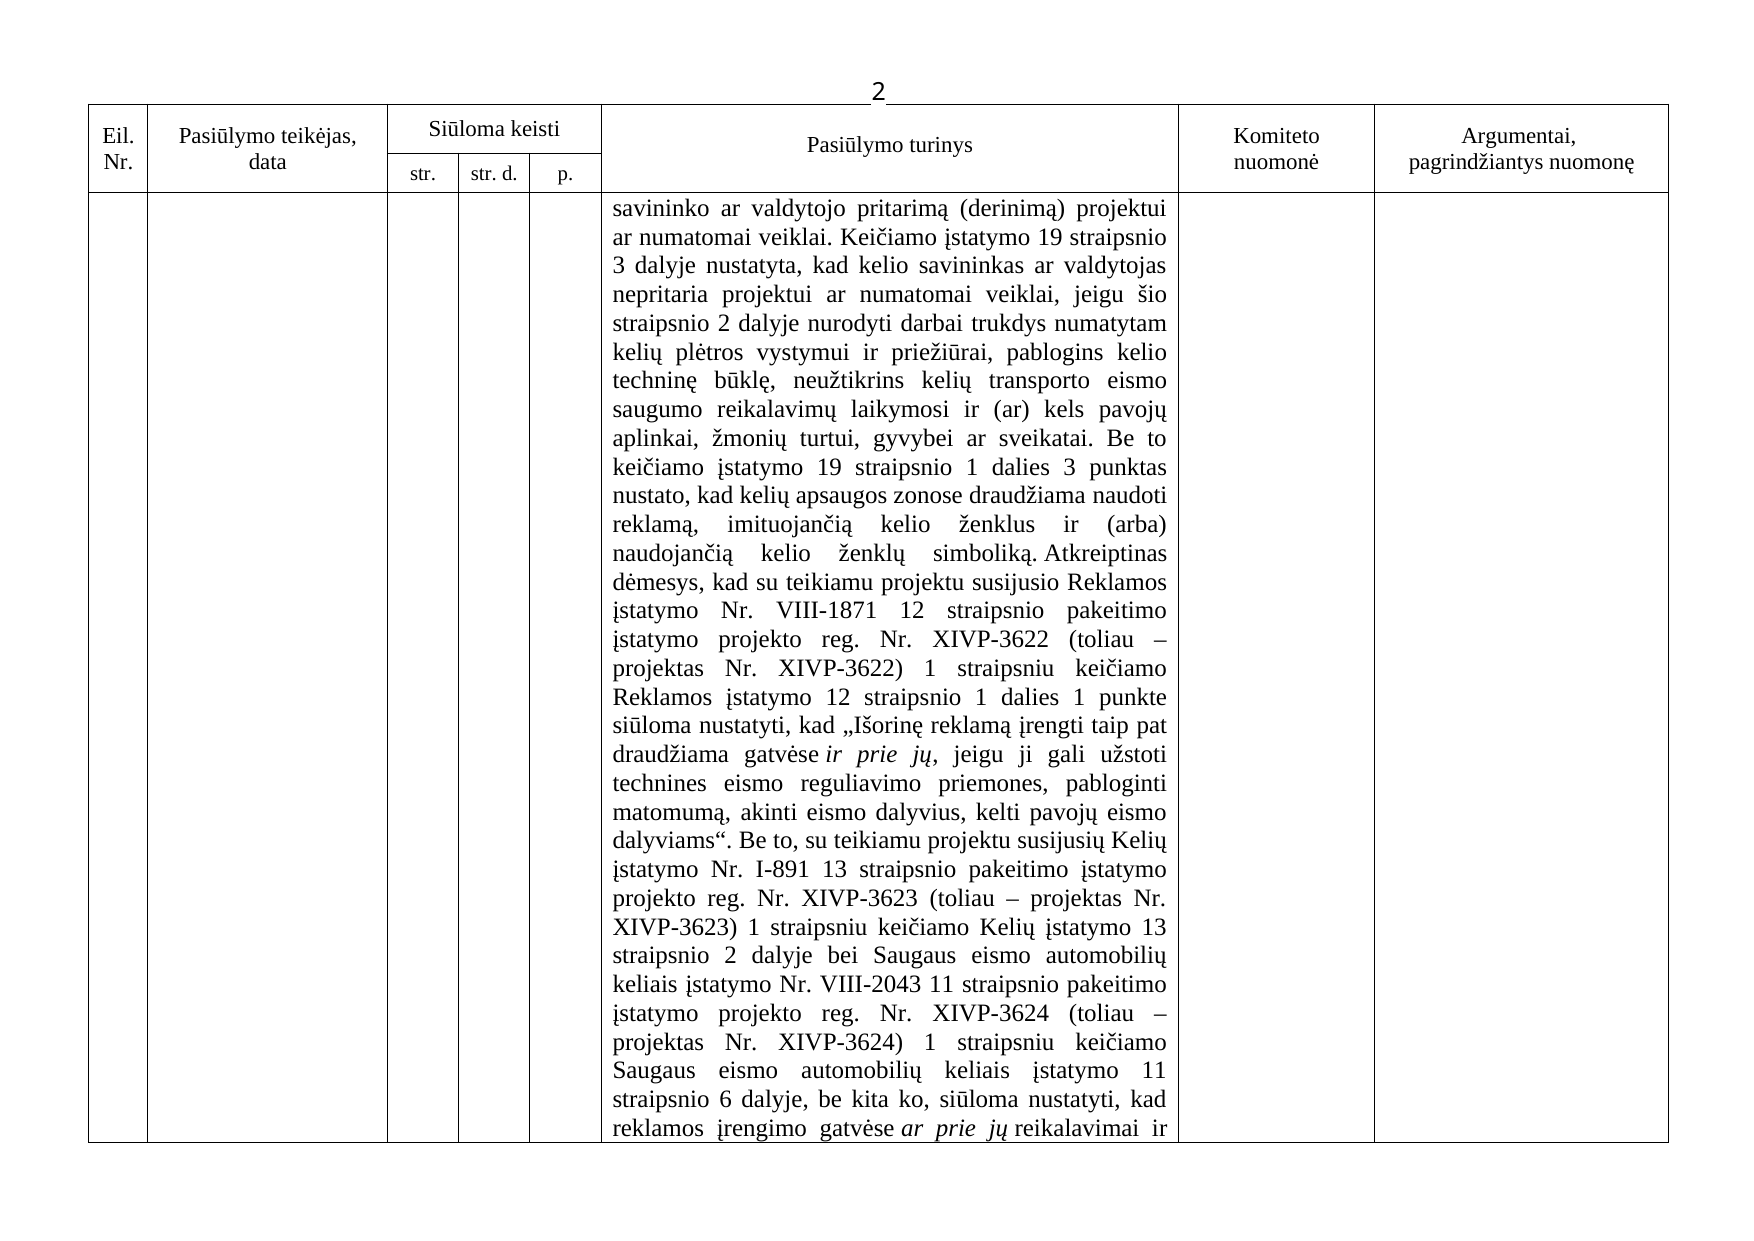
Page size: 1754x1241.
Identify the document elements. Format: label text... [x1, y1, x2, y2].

table_cell [89, 193, 147, 1142]
table_header Pasiūlymo teikėjas, data [148, 105, 387, 192]
table_header Pasiūlymo turinys [602, 105, 1178, 192]
table_cell str. d. [459, 154, 529, 192]
table_header Komiteto nuomonė [1179, 105, 1374, 192]
table_cell [530, 193, 601, 1142]
table_header Argumentai, pagrindžiantys nuomonę [1375, 105, 1668, 192]
table_header Siūloma keisti [388, 105, 601, 153]
table_cell [388, 193, 458, 1142]
table_cell [1179, 193, 1374, 1142]
table_cell str. [388, 154, 458, 192]
table_cell [459, 193, 529, 1142]
table_cell savininko ar valdytojo pritarimą (derinimą) projektui ar numatomai veiklai. Keičiamo įstatymo 19 straipsnio 3 dalyje nustatyta, kad kelio savininkas ar valdytojas nepritaria projektui ar numatomai veiklai, jeigu šio straipsnio 2 dalyje nurodyti darbai trukdys numatytam kelių plėtros vystymui ir priežiūrai, pablogins kelio techninę būklę, neužtikrins kelių transporto eismo saugumo reikalavimų laikymosi ir (ar) kels pavojų aplinkai, žmonių turtui, gyvybei ar sveikatai. Be to keičiamo įstatymo 19 straipsnio 1 dalies 3 punktas nustato, kad kelių apsaugos zonose draudžiama naudoti reklamą, imituojančią kelio ženklus ir (arba) naudojančią kelio ženklų simboliką. Atkreiptinas dėmesys, kad su teikiamu projektu susijusio Reklamos įstatymo Nr. VIII-1871 12 straipsnio pakeitimo įstatymo projekto reg. Nr. XIVP-3622 (toliau – projektas Nr. XIVP-3622) 1 straipsniu keičiamo Reklamos įstatymo 12 straipsnio 1 dalies 1 punkte siūloma nustatyti, kad „Išorinę reklamą įrengti taip pat draudžiama gatvėse ir prie jų, jeigu ji gali užstoti technines eismo reguliavimo priemones, pabloginti matomumą, akinti eismo dalyvius, kelti pavojų eismo dalyviams“. Be to, su teikiamu projektu susijusių Kelių įstatymo Nr. I-891 13 straipsnio pakeitimo įstatymo projekto reg. Nr. XIVP-3623 (toliau – projektas Nr. XIVP-3623) 1 straipsniu keičiamo Kelių įstatymo 13 straipsnio 2 dalyje bei Saugaus eismo automobilių keliais įstatymo Nr. VIII-2043 11 straipsnio pakeitimo įstatymo projekto reg. Nr. XIVP-3624 (toliau – projektas Nr. XIVP-3624) 1 straipsniu keičiamo Saugaus eismo automobilių keliais įstatymo 11 straipsnio 6 dalyje, be kita ko, siūloma nustatyti, kad reklamos įrengimo gatvėse ar prie jų reikalavimai ir [602, 193, 1178, 1142]
table_cell [1375, 193, 1668, 1142]
table_cell p. [530, 154, 601, 192]
table_cell [148, 193, 387, 1142]
table_header Eil. Nr. [89, 105, 147, 192]
